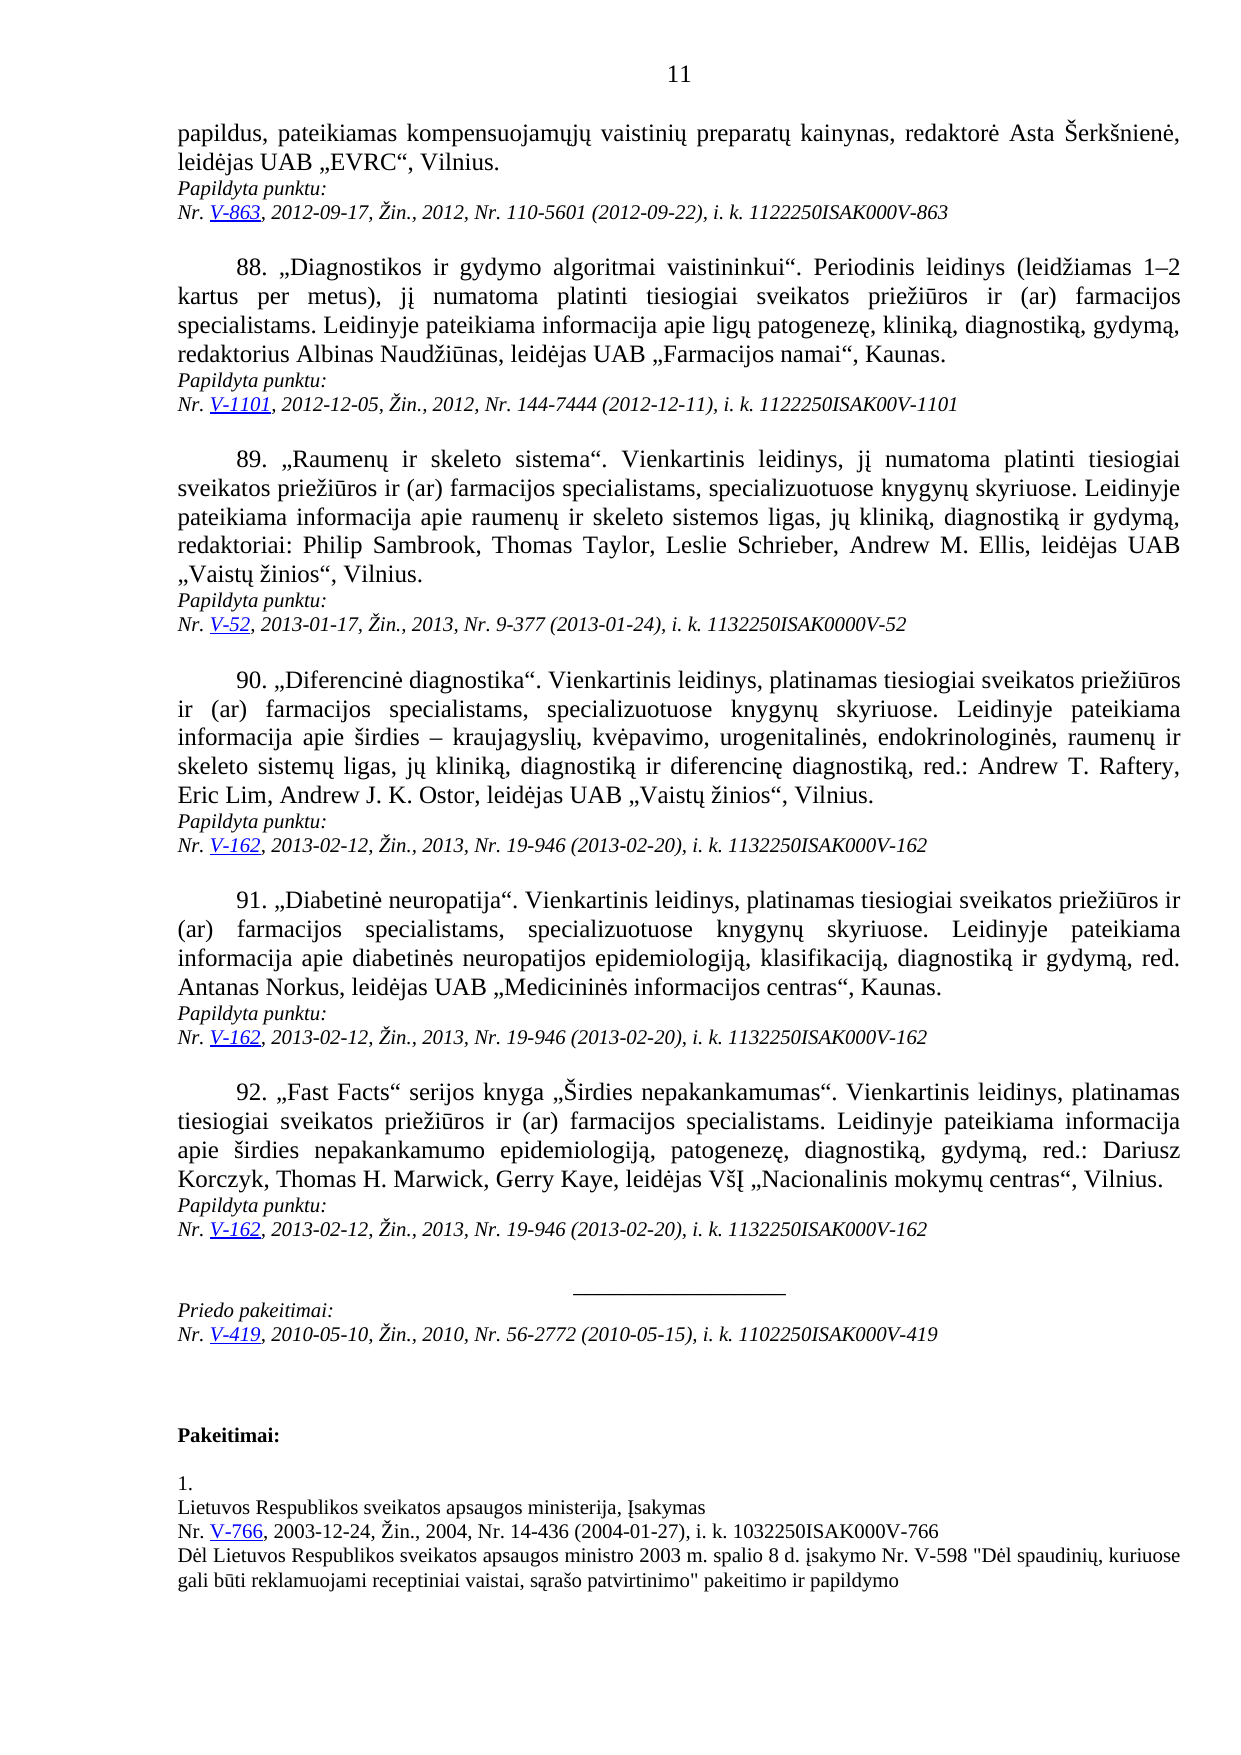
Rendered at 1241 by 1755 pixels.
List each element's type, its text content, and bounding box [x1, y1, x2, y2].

text Nr. V-863, 2012-09-17, Žin., 2012, Nr. 110-5601 (2012-09-22), i. k. 1122250ISAK000V-863 [177, 200, 1181, 224]
text 92. „Fast Facts“ serijos knyga „Širdies nepakankamumas“. Vienkartinis leidinys, platinamas tiesiogiai sveikatos priežiūros ir (ar) farmacijos specialistams. Leidinyje pateikiama informacija apie širdies nepakankamumo epidemiologiją, patogenezę, diagnostiką, gydymą, red.: Dariusz Korczyk, Thomas H. Marwick, Gerry Kaye, leidėjas VšĮ „Nacionalinis mokymų centras“, Vilnius. [177, 1077, 1181, 1192]
text Pakeitimai: [177, 1423, 1181, 1447]
text Lietuvos Respublikos sveikatos apsaugos ministerija, Įsakymas [177, 1495, 1181, 1519]
text 88. „Diagnostikos ir gydymo algoritmai vaistininkui“. Periodinis leidinys (leidžiamas 1–2 kartus per metus), jį numatoma platinti tiesiogiai sveikatos priežiūros ir (ar) farmacijos specialistams. Leidinyje pateikiama informacija apie ligų patogenezę, kliniką, diagnostiką, gydymą, redaktorius Albinas Naudžiūnas, leidėjas UAB „Farmacijos namai“, Kaunas. [177, 252, 1181, 367]
text papildus, pateikiamas kompensuojamųjų vaistinių preparatų kainynas, redaktorė Asta Šerkšnienė, leidėjas UAB „EVRC“, Vilnius. [177, 118, 1181, 176]
text _________________ [177, 1269, 1181, 1298]
text Nr. V-162, 2013-02-12, Žin., 2013, Nr. 19-946 (2013-02-20), i. k. 1132250ISAK000V-162 [177, 833, 1181, 857]
text Nr. V-419, 2010-05-10, Žin., 2010, Nr. 56-2772 (2010-05-15), i. k. 1102250ISAK000V-419 [177, 1322, 1181, 1346]
text Nr. V-52, 2013-01-17, Žin., 2013, Nr. 9-377 (2013-01-24), i. k. 1132250ISAK0000V-52 [177, 612, 1181, 636]
text Papildyta punktu: [177, 809, 1181, 833]
text Nr. V-162, 2013-02-12, Žin., 2013, Nr. 19-946 (2013-02-20), i. k. 1132250ISAK000V-162 [177, 1217, 1181, 1241]
text 89. „Raumenų ir skeleto sistema“. Vienkartinis leidinys, jį numatoma platinti tiesiogiai sveikatos priežiūros ir (ar) farmacijos specialistams, specializuotuose knygynų skyriuose. Leidinyje pateikiama informacija apie raumenų ir skeleto sistemos ligas, jų kliniką, diagnostiką ir gydymą, redaktoriai: Philip Sambrook, Thomas Taylor, Leslie Schrieber, Andrew M. Ellis, leidėjas UAB „Vaistų žinios“, Vilnius. [177, 444, 1181, 588]
text Papildyta punktu: [177, 367, 1181, 392]
text Nr. V-1101, 2012-12-05, Žin., 2012, Nr. 144-7444 (2012-12-11), i. k. 1122250ISAK00V-1101 [177, 392, 1181, 416]
text Papildyta punktu: [177, 1001, 1181, 1025]
text Priedo pakeitimai: [177, 1298, 1181, 1322]
text Papildyta punktu: [177, 176, 1181, 200]
text Nr. V-162, 2013-02-12, Žin., 2013, Nr. 19-946 (2013-02-20), i. k. 1132250ISAK000V-162 [177, 1025, 1181, 1049]
text 1. [177, 1471, 1181, 1495]
text Papildyta punktu: [177, 1192, 1181, 1217]
text 90. „Diferencinė diagnostika“. Vienkartinis leidinys, platinamas tiesiogiai sveikatos priežiūros ir (ar) farmacijos specialistams, specializuotuose knygynų skyriuose. Leidinyje pateikiama informacija apie širdies – kraujagyslių, kvėpavimo, urogenitalinės, endokrinologinės, raumenų ir skeleto sistemų ligas, jų kliniką, diagnostiką ir diferencinę diagnostiką, red.: Andrew T. Raftery, Eric Lim, Andrew J. K. Ostor, leidėjas UAB „Vaistų žinios“, Vilnius. [177, 665, 1181, 809]
text 91. „Diabetinė neuropatija“. Vienkartinis leidinys, platinamas tiesiogiai sveikatos priežiūros ir (ar) farmacijos specialistams, specializuotuose knygynų skyriuose. Leidinyje pateikiama informacija apie diabetinės neuropatijos epidemiologiją, klasifikaciją, diagnostiką ir gydymą, red. Antanas Norkus, leidėjas UAB „Medicininės informacijos centras“, Kaunas. [177, 886, 1181, 1001]
text Dėl Lietuvos Respublikos sveikatos apsaugos ministro 2003 m. spalio 8 d. įsakymo Nr. V-598 "Dėl spaudinių, kuriuose gali būti reklamuojami receptiniai vaistai, sąrašo patvirtinimo" pakeitimo ir papildymo [177, 1543, 1181, 1592]
text Papildyta punktu: [177, 588, 1181, 612]
text Nr. V-766, 2003-12-24, Žin., 2004, Nr. 14-436 (2004-01-27), i. k. 1032250ISAK000V-766 [177, 1519, 1181, 1543]
